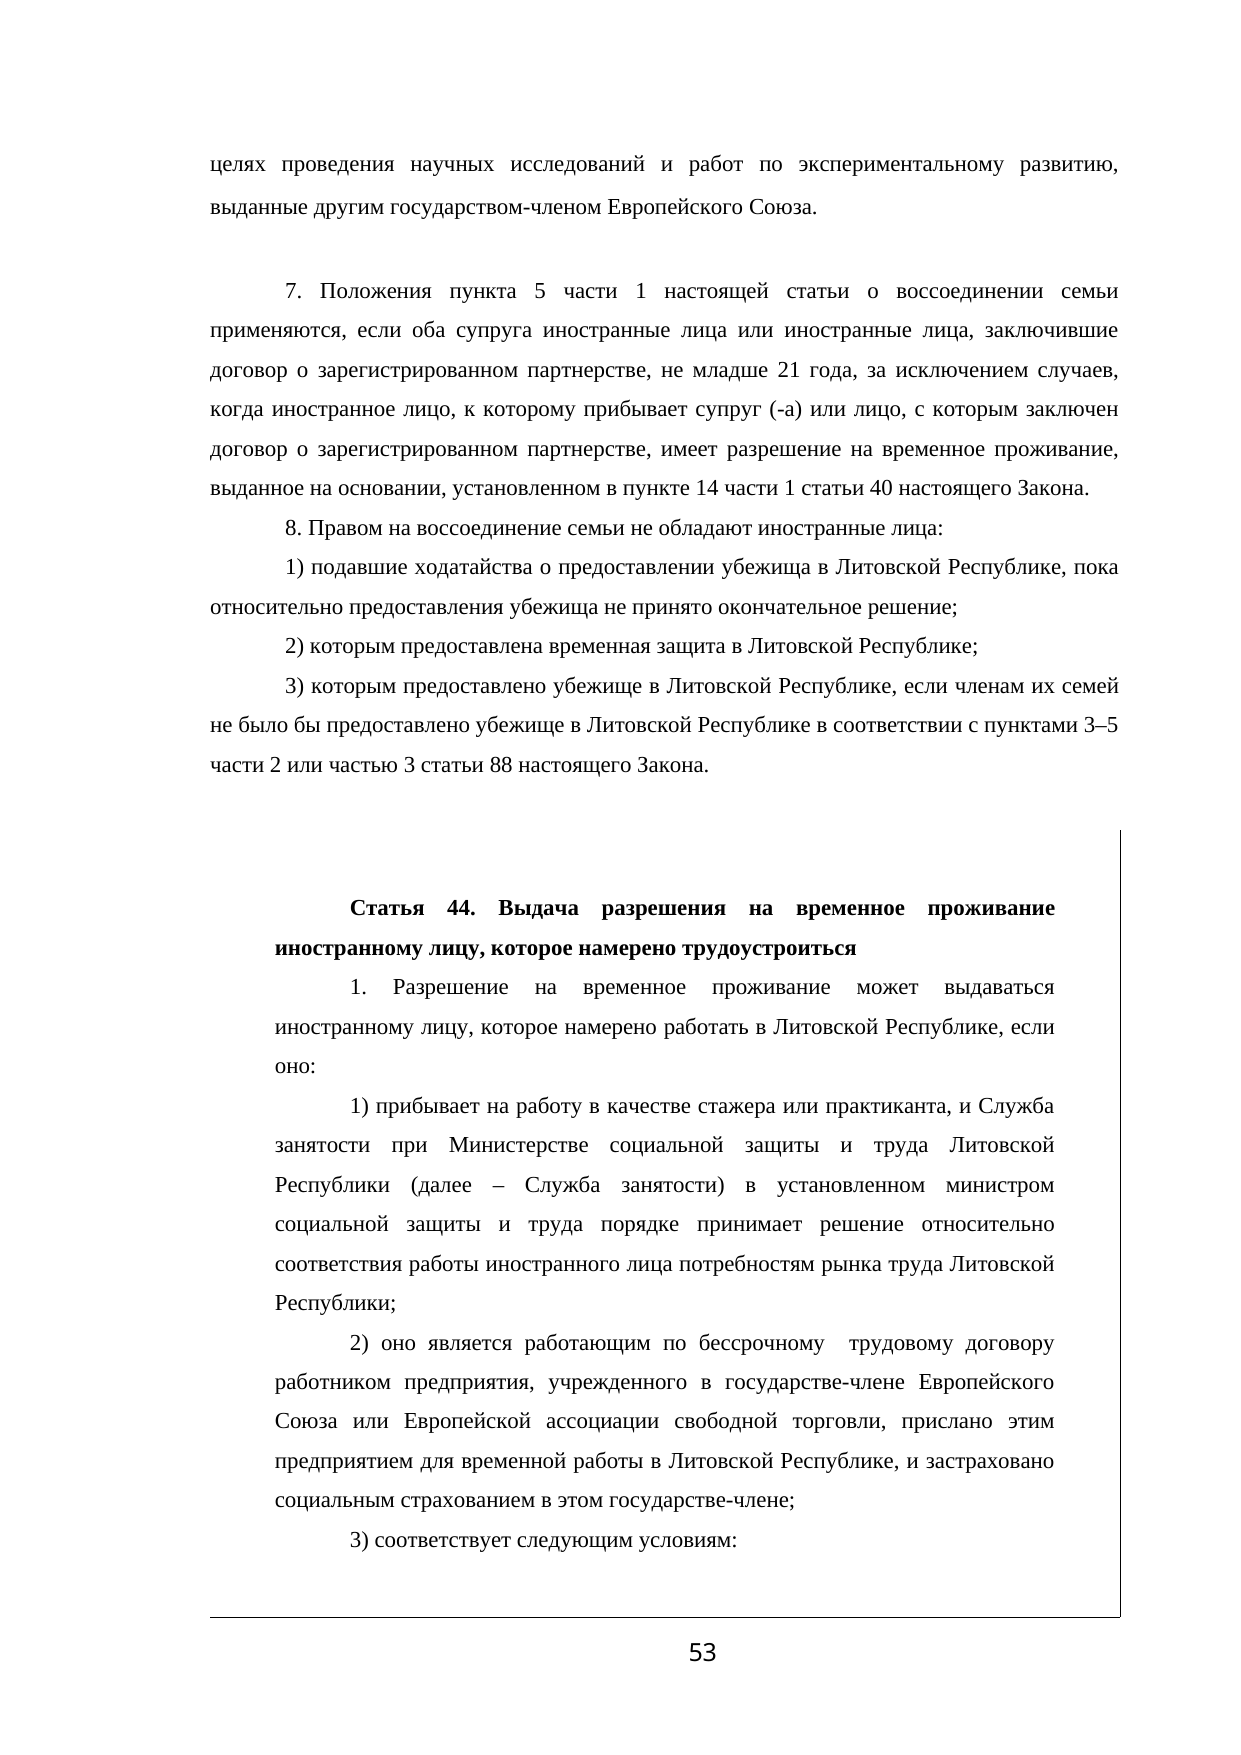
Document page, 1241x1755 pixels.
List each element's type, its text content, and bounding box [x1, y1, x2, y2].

text 8. Правом на воссоединение семьи не обладают иностранные лица: [210, 514, 1120, 540]
text 2) оно является работающим по бессрочному трудовому договору работником предприятия, учрежденного в государстве-члене Европейского Союза или Европейской ассоциации свободной торговли, прислано этим предприятием для временной работы в Литовской Республике, и застраховано социальным страхованием в этом государстве-члене; [210, 1264, 1120, 1461]
text 7. Положения пункта 5 части 1 настоящей статьи о воссоединении семьи применяются, если оба супруга иностранные лица или иностранные лица, заключившие договор о зарегистрированном партнерстве, не младше 21 года, за исключением случаев, когда иностранное лицо, к которому прибывает супруг (-а) или лицо, с которым заключен договор о зарегистрированном партнерстве, имеет разрешение на временное проживание, выданное на основании, установленном в пункте 14 части 1 статьи 40 настоящего Закона. [210, 277, 1120, 501]
text Статья 44. Выдача разрешения на временное проживание иностранному лицу, которое намерено трудоустроиться [210, 830, 1120, 909]
text 1) подавшие ходатайства о предоставлении убежища в Литовской Республике, пока относительно предоставления убежища не принято окончательное решение; [210, 553, 1120, 619]
text 1) прибывает на работу в качестве стажера или практиканта, и Служба занятости при Министерстве социальной защиты и труда Литовской Республики (далее – Служба занятости) в установленном министром социальной защиты и труда порядке принимает решение относительно соответствия работы иностранного лица потребностям рынка труда Литовской Республики; [210, 1027, 1120, 1264]
text 3) которым предоставлено убежище в Литовской Республике, если членам их семей не было бы предоставлено убежище в Литовской Республике в соответствии с пунктами 3–5 части 2 или частью 3 статьи 88 настоящего Закона. [210, 672, 1120, 777]
text 1. Разрешение на временное проживание может выдаваться иностранному лицу, которое намерено работать в Литовской Республике, если оно: [210, 909, 1120, 1027]
text 3) соответствует следующим условиям: [210, 1461, 1120, 1617]
text 2) которым предоставлена временная защита в Литовской Республике; [210, 632, 1120, 659]
text целях проведения научных исследований и работ по экспериментальному развитию, выданные другим государством-членом Европейского Союза. [210, 150, 1120, 219]
